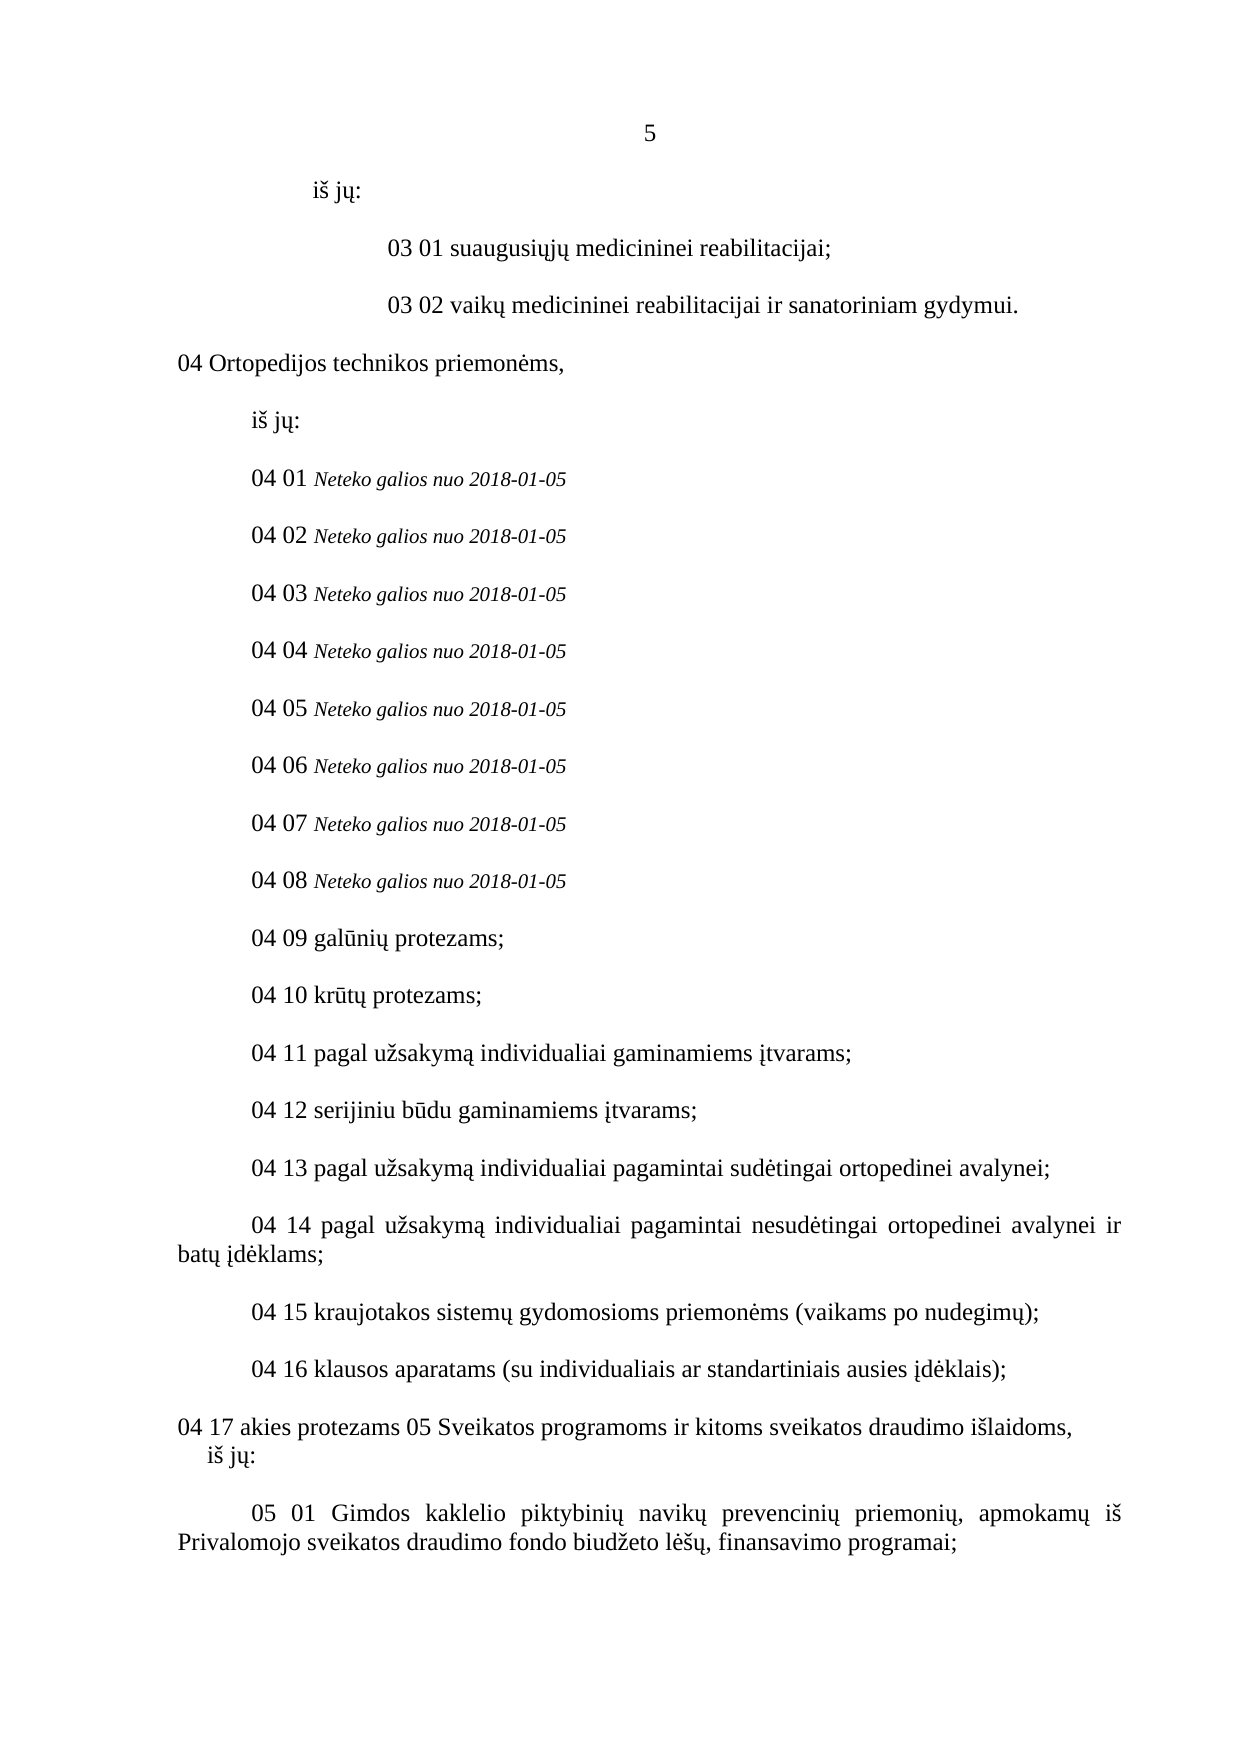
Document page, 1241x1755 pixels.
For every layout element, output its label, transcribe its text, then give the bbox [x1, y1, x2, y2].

text 04 11 pagal užsakymą individualiai gaminamiems įtvarams; [177, 1038, 1122, 1067]
text 05 01 Gimdos kaklelio piktybinių navikų prevencinių priemonių, apmokamų iš Privalomojo sveikatos draudimo fondo biudžeto lėšų, finansavimo programai; [177, 1498, 1122, 1556]
text 04 02 Neteko galios nuo 2018-01-05 [251, 521, 1122, 549]
text 04 12 serijiniu būdu gaminamiems įtvarams; [177, 1096, 1122, 1124]
text 03 02 vaikų medicininei reabilitacijai ir sanatoriniam gydymui. [252, 291, 1122, 319]
text 04 08 Neteko galios nuo 2018-01-05 [177, 866, 1122, 894]
text 04 05 Neteko galios nuo 2018-01-05 [251, 693, 1122, 722]
text iš jų: [177, 406, 1122, 434]
text 04 Ortopedijos technikos priemonėms, [177, 348, 1122, 377]
text 04 13 pagal užsakymą individualiai pagamintai sudėtingai ortopedinei avalynei; [177, 1153, 1122, 1182]
text 03 01 suaugusiųjų medicininei reabilitacijai; [252, 233, 1122, 262]
text 04 03 Neteko galios nuo 2018-01-05 [251, 578, 1122, 607]
text 04 15 kraujotakos sistemų gydomosioms priemonėms (vaikams po nudegimų); [177, 1297, 1122, 1326]
text 04 14 pagal užsakymą individualiai pagamintai nesudėtingai ortopedinei avalynei ir batų įdėklams; [177, 1211, 1122, 1268]
text 04 01 Neteko galios nuo 2018-01-05 [251, 463, 1122, 492]
text iš jų: [177, 176, 1122, 204]
text 04 09 galūnių protezams; [177, 923, 1122, 952]
text 04 07 Neteko galios nuo 2018-01-05 [251, 808, 1122, 837]
text 04 06 Neteko galios nuo 2018-01-05 [251, 751, 1122, 779]
text 04 16 klausos aparatams (su individualiais ar standartiniais ausies įdėklais); [177, 1354, 1122, 1383]
text 04 04 Neteko galios nuo 2018-01-05 [251, 636, 1122, 664]
text 04 10 krūtų protezams; [177, 981, 1122, 1009]
text 04 17 akies protezams 05 Sveikatos programoms ir kitoms sveikatos draudimo išlaidoms, [177, 1412, 1122, 1441]
text iš jų: [177, 1441, 1122, 1469]
